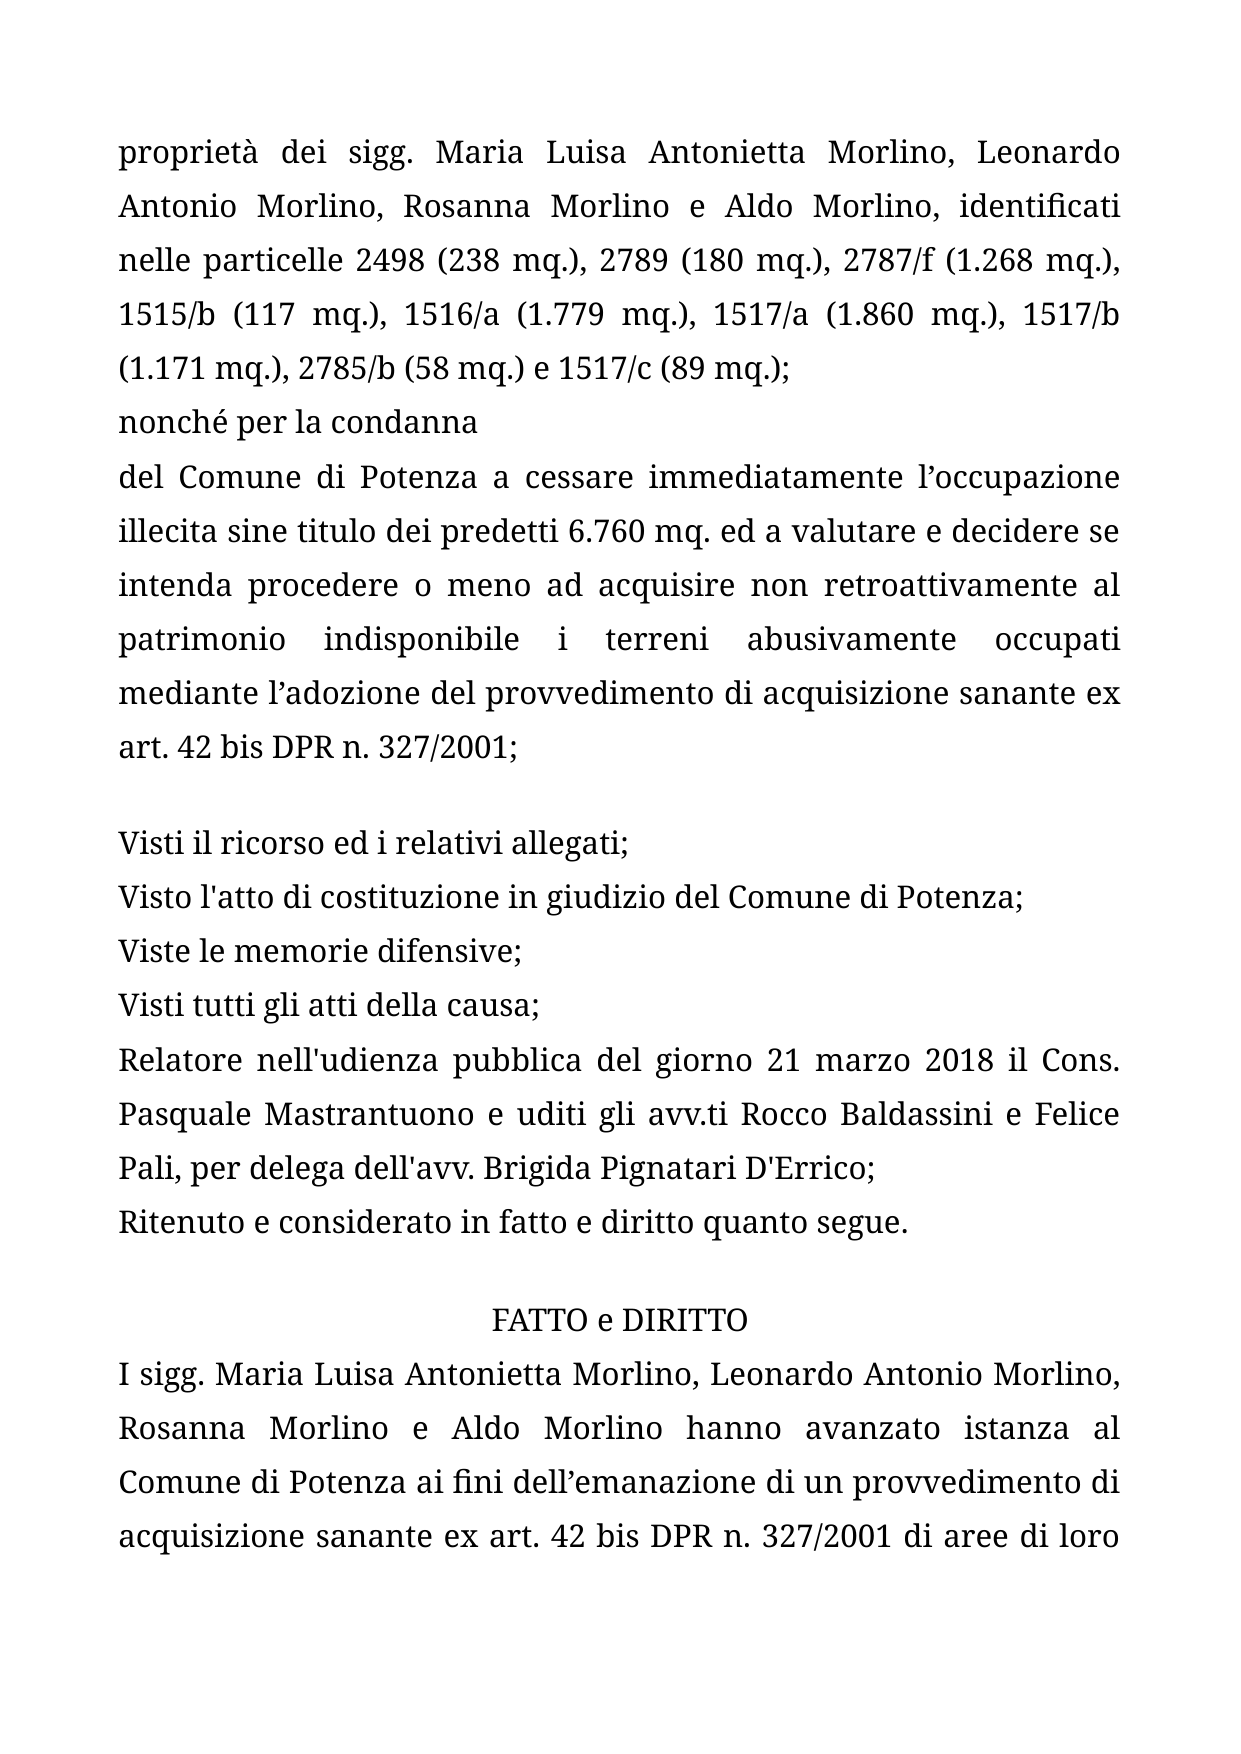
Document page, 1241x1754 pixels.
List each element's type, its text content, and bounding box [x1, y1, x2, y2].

text Ritenuto e considerato in fatto e diritto quanto segue. [118, 1188, 1122, 1243]
text Viste le memorie difensive; [118, 918, 1122, 972]
text Visto l'atto di costituzione in giudizio del Comune di Potenza; [118, 863, 1122, 918]
text I sigg. Maria Luisa Antonietta Morlino, Leonardo Antonio Morlino, Rosanna Morlino e Aldo Morlino hanno avanzato istanza al Comune di Potenza ai fini dell’emanazione di un provvedimento di acquisizione sanante ex art. 42 bis DPR n. 327/2001 di aree di loro [118, 1340, 1122, 1557]
text FATTO e DIRITTO [118, 1284, 1122, 1340]
text Relatore nell'udienza pubblica del giorno 21 marzo 2018 il Cons. Pasquale Mastrantuono e uditi gli avv.ti Rocco Baldassini e Felice Pali, per delega dell'avv. Brigida Pignatari D'Errico; [118, 1026, 1122, 1188]
text Visti il ricorso ed i relativi allegati; [118, 809, 1122, 863]
text del Comune di Potenza a cessare immediatamente l’occupazione illecita sine titulo dei predetti 6.760 mq. ed a valutare e decidere se intenda procedere o meno ad acquisire non retroattivamente al patrimonio indisponibile i terreni abusivamente occupati mediante l’adozione del provvedimento di acquisizione sanante ex art. 42 bis DPR n. 327/2001; [118, 443, 1122, 768]
text Visti tutti gli atti della causa; [118, 972, 1122, 1026]
text proprietà dei sigg. Maria Luisa Antonietta Morlino, Leonardo Antonio Morlino, Rosanna Morlino e Aldo Morlino, identificati nelle particelle 2498 (238 mq.), 2789 (180 mq.), 2787/f (1.268 mq.), 1515/b (117 mq.), 1516/a (1.779 mq.), 1517/a (1.860 mq.), 1517/b (1.171 mq.), 2785/b (58 mq.) e 1517/c (89 mq.); [118, 118, 1122, 389]
text nonché per la condanna [118, 389, 1122, 443]
